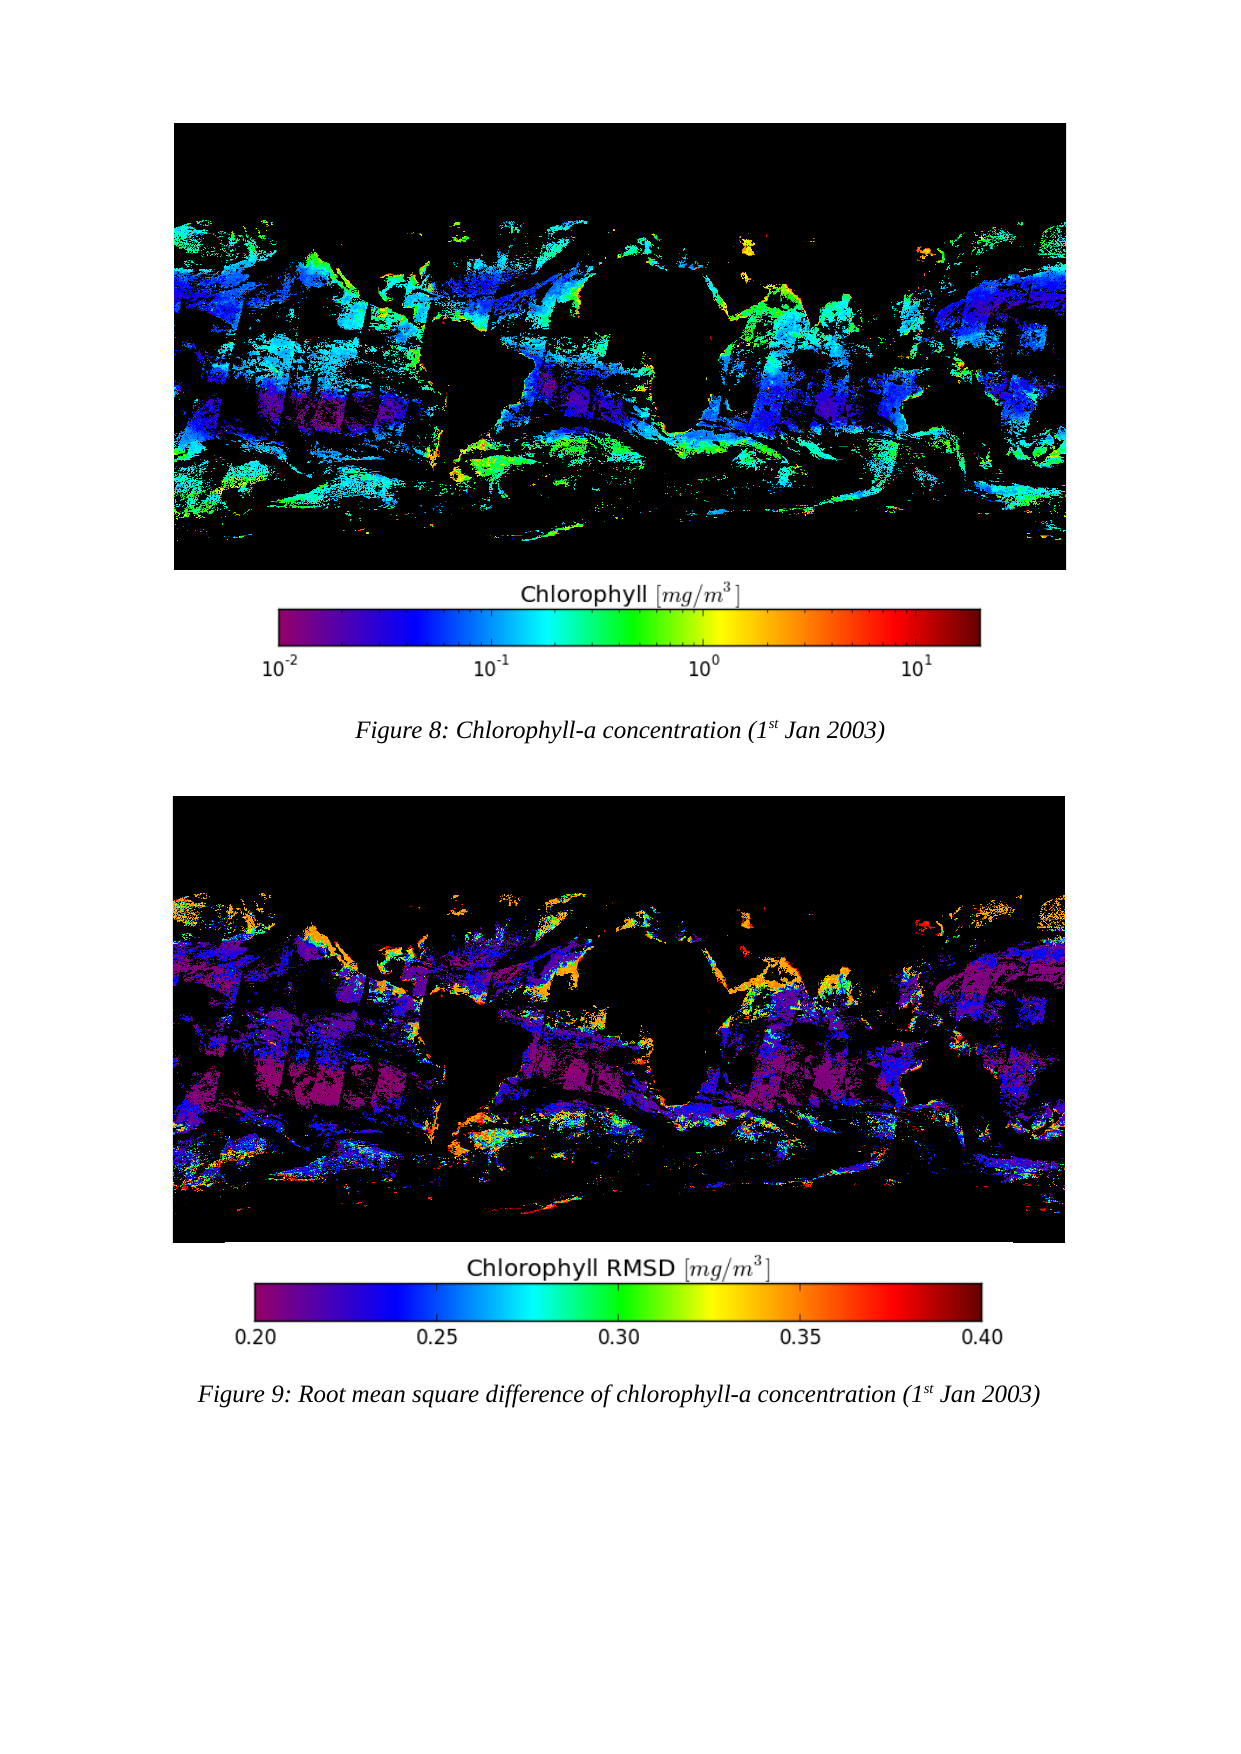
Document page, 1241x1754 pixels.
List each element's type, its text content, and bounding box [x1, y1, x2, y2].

table_header [118, 791, 1120, 1361]
table_header [118, 118, 1122, 697]
picture [172, 796, 1065, 1356]
table_cell Figure 9: Root mean square difference of chlorophyll-a concentration (1st Jan 2003) [118, 1361, 1120, 1427]
picture [174, 123, 1067, 691]
table_cell Figure 8: Chlorophyll-a concentration (1st Jan 2003) [118, 697, 1122, 762]
